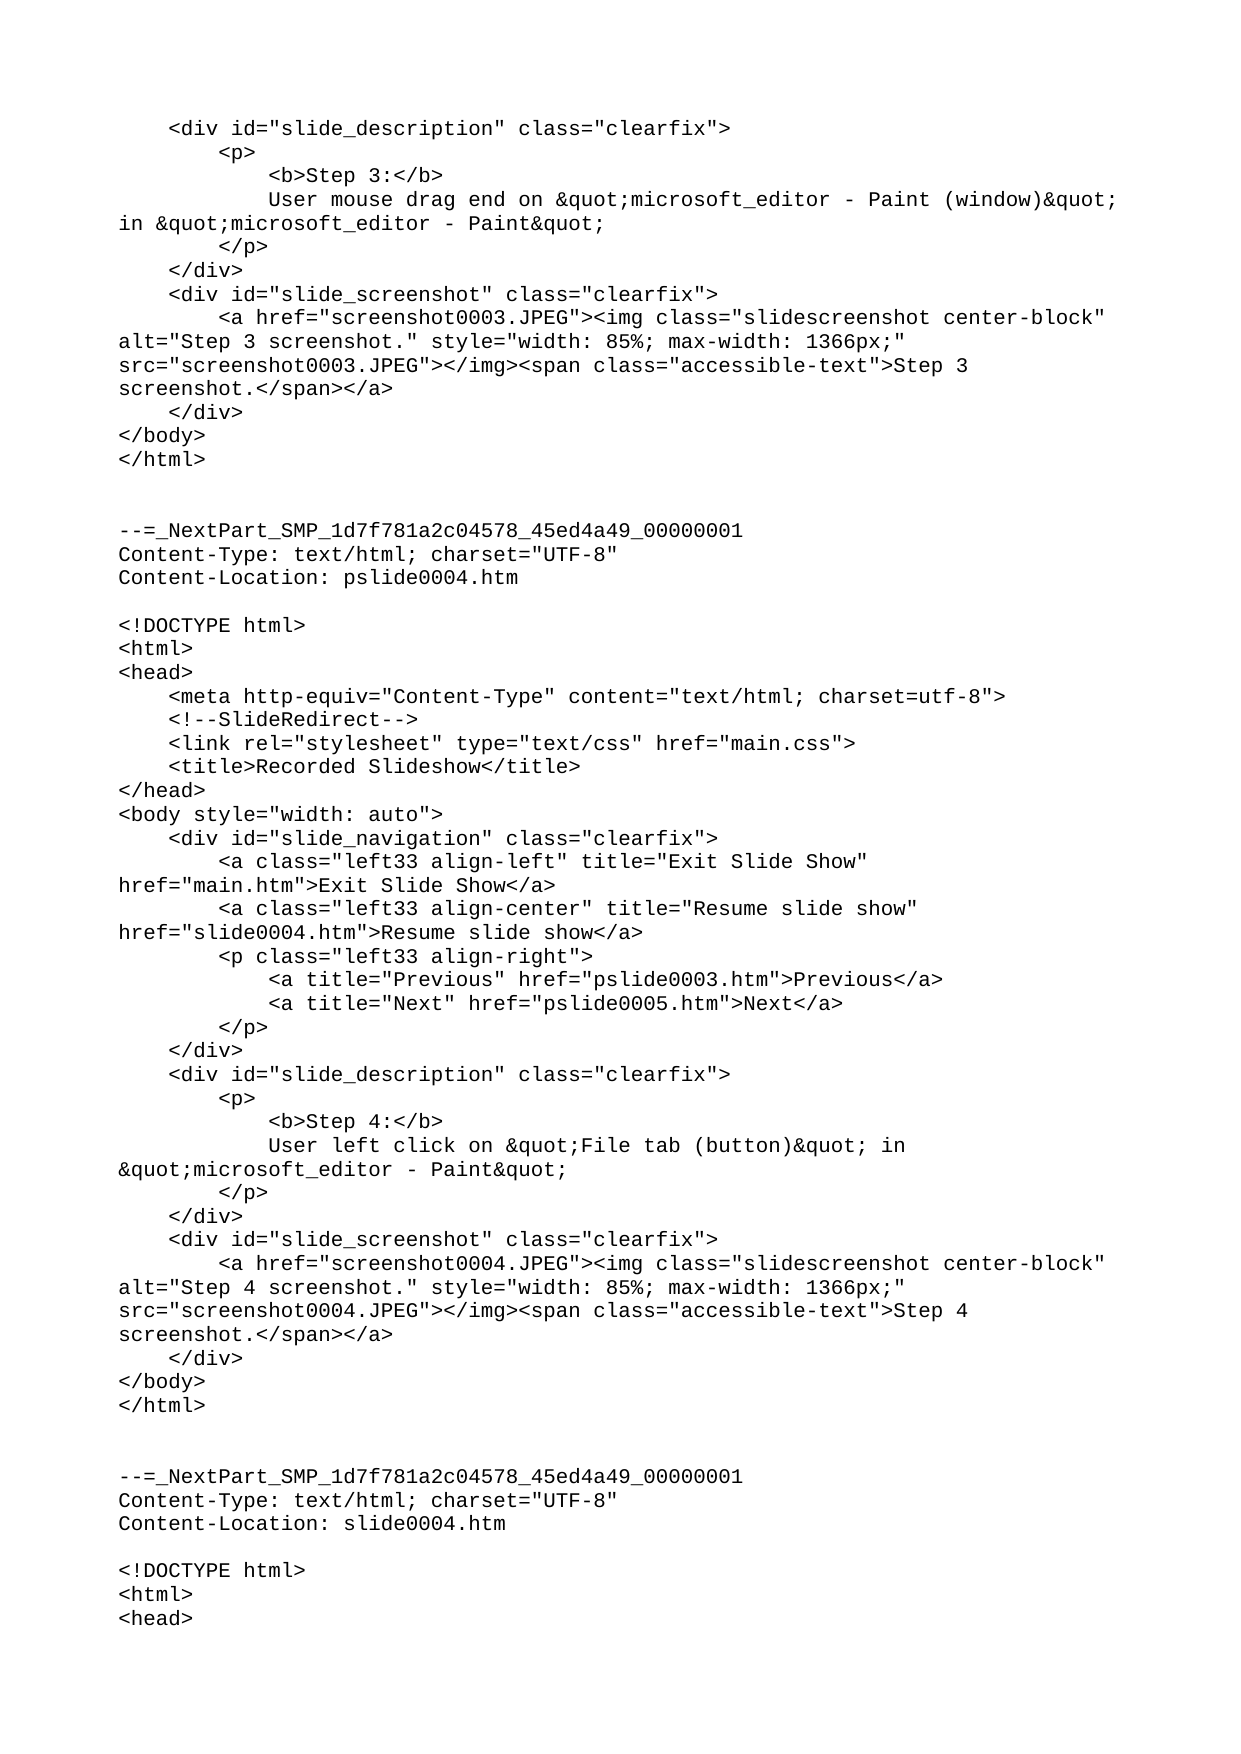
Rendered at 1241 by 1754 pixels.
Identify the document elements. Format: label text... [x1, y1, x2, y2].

text <a title="Next" href="pslide0005.htm">Next</a> [118, 993, 1122, 1017]
text </html> [118, 449, 1122, 473]
text <head> [118, 1608, 1122, 1631]
text </div> [118, 260, 1122, 284]
text </body> [118, 1371, 1122, 1395]
text <html> [118, 638, 1122, 662]
text </div> [118, 402, 1122, 426]
text Content-Location: pslide0004.htm [118, 567, 1122, 591]
text <div id="slide_navigation" class="clearfix"> [118, 827, 1122, 851]
text User left click on &quot;File tab (button)&quot; in &quot;microsoft_editor - Paint&quot; [118, 1135, 1122, 1182]
text --=_NextPart_SMP_1d7f781a2c04578_45ed4a49_00000001 [118, 520, 1122, 544]
text <meta http-equiv="Content-Type" content="text/html; charset=utf-8"> [118, 686, 1122, 709]
text </html> [118, 1395, 1122, 1419]
text <head> [118, 662, 1122, 686]
text <b>Step 3:</b> [118, 165, 1122, 189]
text </body> [118, 426, 1122, 449]
text </div> [118, 1040, 1122, 1064]
text <p> [118, 1088, 1122, 1111]
text <link rel="stylesheet" type="text/css" href="main.css"> [118, 733, 1122, 757]
text </div> [118, 1206, 1122, 1229]
text <a class="left33 align-center" title="Resume slide show" href="slide0004.htm">Resume slide show</a> [118, 898, 1122, 946]
text ﻿<!DOCTYPE html> [118, 615, 1122, 638]
text </p> [118, 1182, 1122, 1206]
text <b>Step 4:</b> [118, 1111, 1122, 1135]
text </p> [118, 1017, 1122, 1040]
text </div> [118, 1348, 1122, 1371]
text <html> [118, 1584, 1122, 1608]
text User mouse drag end on &quot;microsoft_editor - Paint (window)&quot; in &quot;microsoft_editor - Paint&quot; [118, 189, 1122, 236]
text --=_NextPart_SMP_1d7f781a2c04578_45ed4a49_00000001 [118, 1466, 1122, 1489]
text <div id="slide_description" class="clearfix"> [118, 118, 1122, 142]
text Content-Location: slide0004.htm [118, 1513, 1122, 1537]
text <body style="width: auto"> [118, 804, 1122, 827]
text <p class="left33 align-right"> [118, 946, 1122, 969]
text <a href="screenshot0003.JPEG"><img class="slidescreenshot center-block" alt="Step 3 screenshot." style="width: 85%; max-width: 1366px;" src="screenshot0003.JPEG"></img><span class="accessible-text">Step 3 screenshot.</span></a> [118, 307, 1122, 402]
text <a href="screenshot0004.JPEG"><img class="slidescreenshot center-block" alt="Step 4 screenshot." style="width: 85%; max-width: 1366px;" src="screenshot0004.JPEG"></img><span class="accessible-text">Step 4 screenshot.</span></a> [118, 1253, 1122, 1348]
text <div id="slide_screenshot" class="clearfix"> [118, 284, 1122, 307]
text ﻿<!DOCTYPE html> [118, 1561, 1122, 1584]
text Content-Type: text/html; charset="UTF-8" [118, 544, 1122, 567]
text </p> [118, 236, 1122, 260]
text <title>Recorded Slideshow</title> [118, 757, 1122, 780]
text Content-Type: text/html; charset="UTF-8" [118, 1489, 1122, 1513]
text <a class="left33 align-left" title="Exit Slide Show" href="main.htm">Exit Slide Show</a> [118, 851, 1122, 898]
text <a title="Previous" href="pslide0003.htm">Previous</a> [118, 969, 1122, 993]
text <!--SlideRedirect--> [118, 709, 1122, 733]
text <div id="slide_description" class="clearfix"> [118, 1064, 1122, 1088]
text </head> [118, 780, 1122, 804]
text <p> [118, 142, 1122, 165]
text <div id="slide_screenshot" class="clearfix"> [118, 1229, 1122, 1253]
